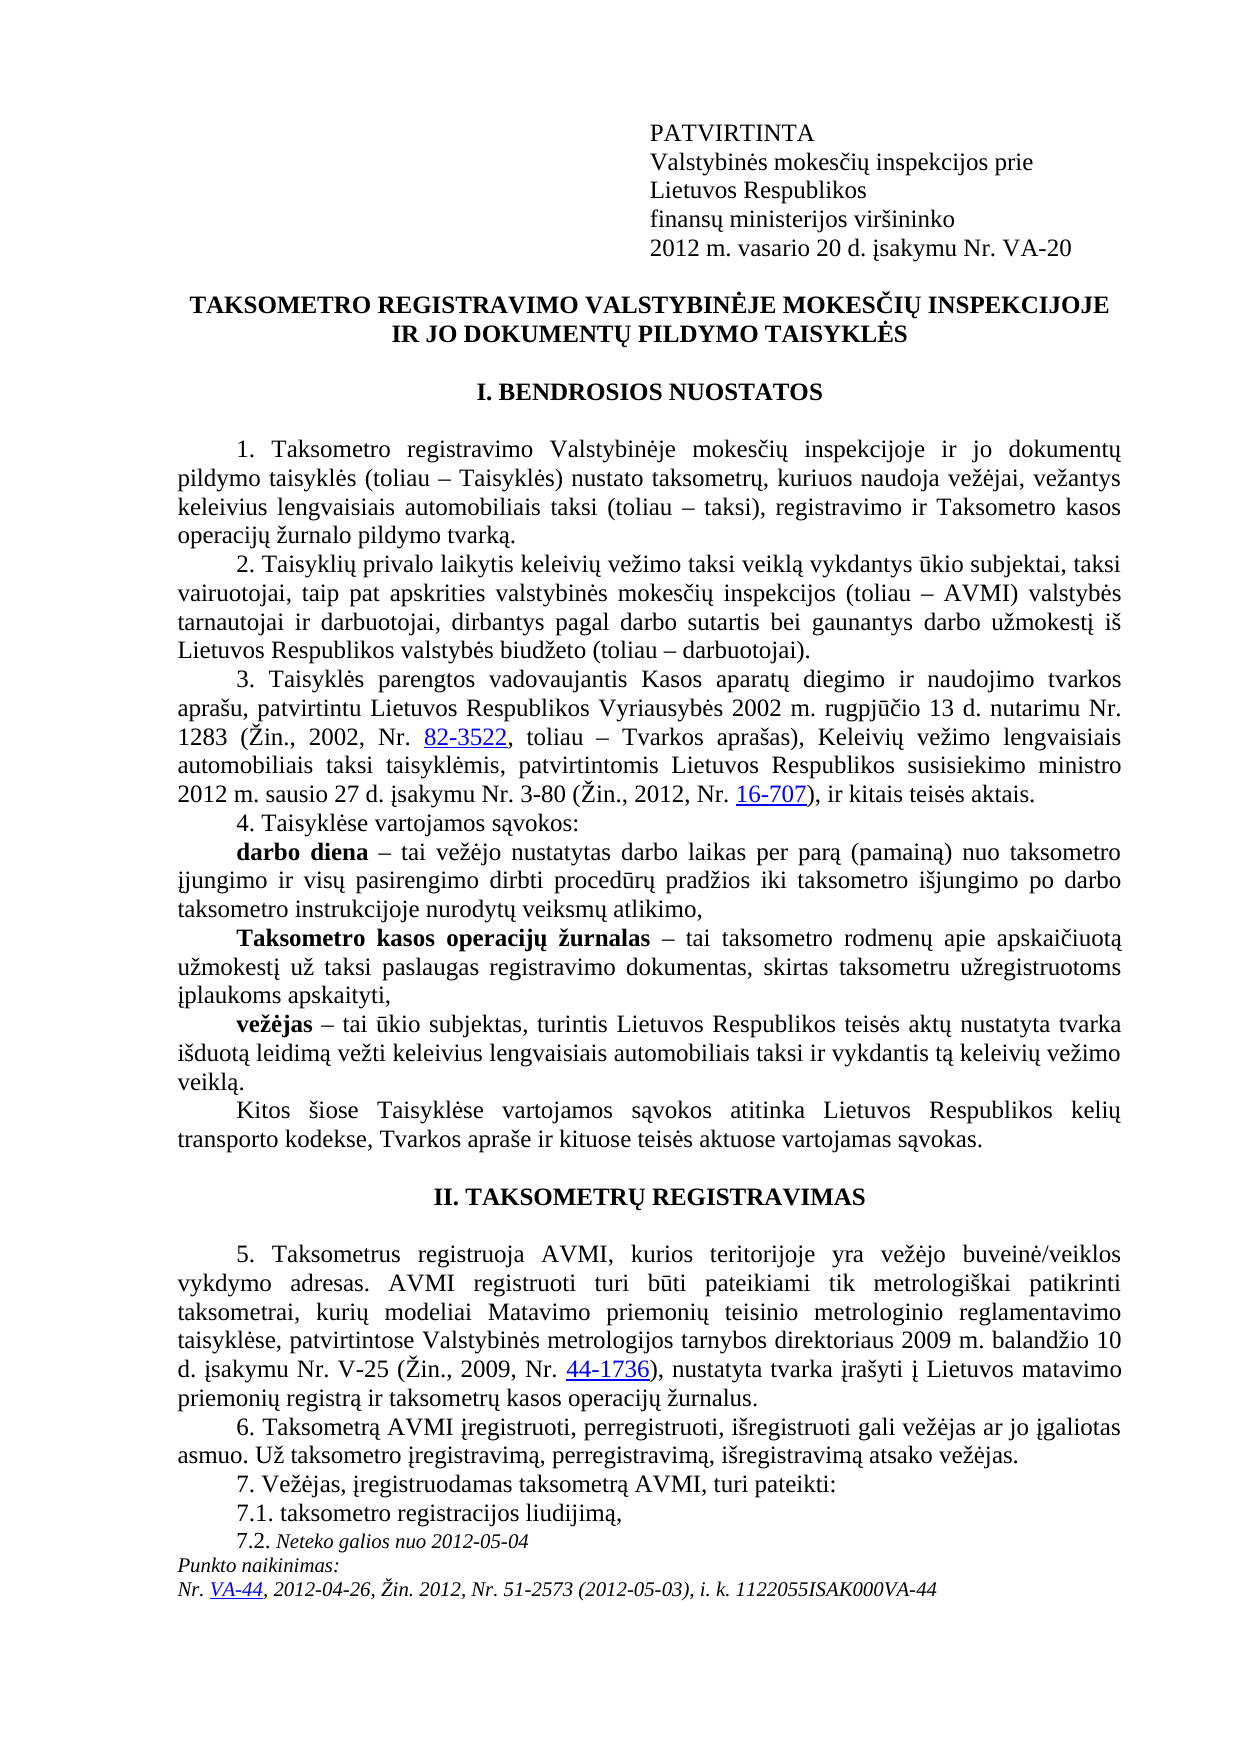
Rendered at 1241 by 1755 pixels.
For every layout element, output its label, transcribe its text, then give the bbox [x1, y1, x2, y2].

text 7.1. taksometro registracijos liudijimą, [177, 1498, 1122, 1527]
text II. TAKSOMETRŲ REGISTRAVIMAS [177, 1182, 1122, 1211]
text 6. Taksometrą AVMI įregistruoti, perregistruoti, išregistruoti gali vežėjas ar jo įgaliotas asmuo. Už taksometro įregistravimą, perregistravimą, išregistravimą atsako vežėjas. [177, 1412, 1122, 1469]
text TAKSOMETRo REGISTRAVIMO VALSTYBINĖJE MOKESČIŲ INSPEKCIJOJE iR JO dokumentų PILDYMO TAISYKLĖS [177, 291, 1122, 348]
text I. BENDROSIOS NUOSTATOS [177, 377, 1122, 406]
text 2012 m. vasario 20 d. įsakymu Nr. VA-20 [649, 233, 1122, 262]
text 4. Taisyklėse vartojamos sąvokos: [177, 808, 1122, 837]
text darbo diena – tai vežėjo nustatytas darbo laikas per parą (pamainą) nuo taksometro įjungimo ir visų pasirengimo dirbti procedūrų pradžios iki taksometro išjungimo po darbo taksometro instrukcijoje nurodytų veiksmų atlikimo, [177, 837, 1122, 923]
text Nr. VA-44, 2012-04-26, Žin. 2012, Nr. 51-2573 (2012-05-03), i. k. 1122055ISAK000VA-44 [177, 1577, 1122, 1601]
text 3. Taisyklės parengtos vadovaujantis Kasos aparatų diegimo ir naudojimo tvarkos aprašu, patvirtintu Lietuvos Respublikos Vyriausybės 2002 m. rugpjūčio 13 d. nutarimu Nr. 1283 (Žin., 2002, Nr. 82-3522, toliau – Tvarkos aprašas), Keleivių vežimo lengvaisiais automobiliais taksi taisyklėmis, patvirtintomis Lietuvos Respublikos susisiekimo ministro 2012 m. sausio 27 d. įsakymu Nr. 3-80 (Žin., 2012, Nr. 16-707), ir kitais teisės aktais. [177, 664, 1122, 808]
text 2. Taisyklių privalo laikytis keleivių vežimo taksi veiklą vykdantys ūkio subjektai, taksi vairuotojai, taip pat apskrities valstybinės mokesčių inspekcijos (toliau – AVMI) valstybės tarnautojai ir darbuotojai, dirbantys pagal darbo sutartis bei gaunantys darbo užmokestį iš Lietuvos Respublikos valstybės biudžeto (toliau – darbuotojai). [177, 549, 1122, 664]
text Kitos šiose Taisyklėse vartojamos sąvokos atitinka Lietuvos Respublikos kelių transporto kodekse, Tvarkos apraše ir kituose teisės aktuose vartojamas sąvokas. [177, 1096, 1122, 1153]
text finansų ministerijos viršininko [649, 204, 1122, 233]
text Lietuvos Respublikos [649, 176, 1122, 204]
text vežėjas – tai ūkio subjektas, turintis Lietuvos Respublikos teisės aktų nustatyta tvarka išduotą leidimą vežti keleivius lengvaisiais automobiliais taksi ir vykdantis tą keleivių vežimo veiklą. [177, 1009, 1122, 1096]
text 7. Vežėjas, įregistruodamas taksometrą AVMI, turi pateikti: [177, 1469, 1122, 1498]
text Punkto naikinimas: [177, 1553, 1122, 1577]
text Taksometro kasos operacijų žurnalas – tai taksometro rodmenų apie apskaičiuotą užmokestį už taksi paslaugas registravimo dokumentas, skirtas taksometru užregistruotoms įplaukoms apskaityti, [177, 923, 1122, 1009]
text 5. Taksometrus registruoja AVMI, kurios teritorijoje yra vežėjo buveinė/veiklos vykdymo adresas. AVMI registruoti turi būti pateikiami tik metrologiškai patikrinti taksometrai, kurių modeliai Matavimo priemonių teisinio metrologinio reglamentavimo taisyklėse, patvirtintose Valstybinės metrologijos tarnybos direktoriaus 2009 m. balandžio 10 d. įsakymu Nr. V-25 (Žin., 2009, Nr. 44-1736), nustatyta tvarka įrašyti į Lietuvos matavimo priemonių registrą ir taksometrų kasos operacijų žurnalus. [177, 1239, 1122, 1412]
text PATVIRTINTA [649, 118, 1122, 147]
text 1. Taksometro registravimo Valstybinėje mokesčių inspekcijoje ir jo dokumentų pildymo taisyklės (toliau – Taisyklės) nustato taksometrų, kuriuos naudoja vežėjai, vežantys keleivius lengvaisiais automobiliais taksi (toliau – taksi), registravimo ir Taksometro kasos operacijų žurnalo pildymo tvarką. [177, 434, 1122, 549]
text Valstybinės mokesčių inspekcijos prie [649, 147, 1122, 176]
text 7.2. Neteko galios nuo 2012-05-04 [177, 1527, 1122, 1553]
